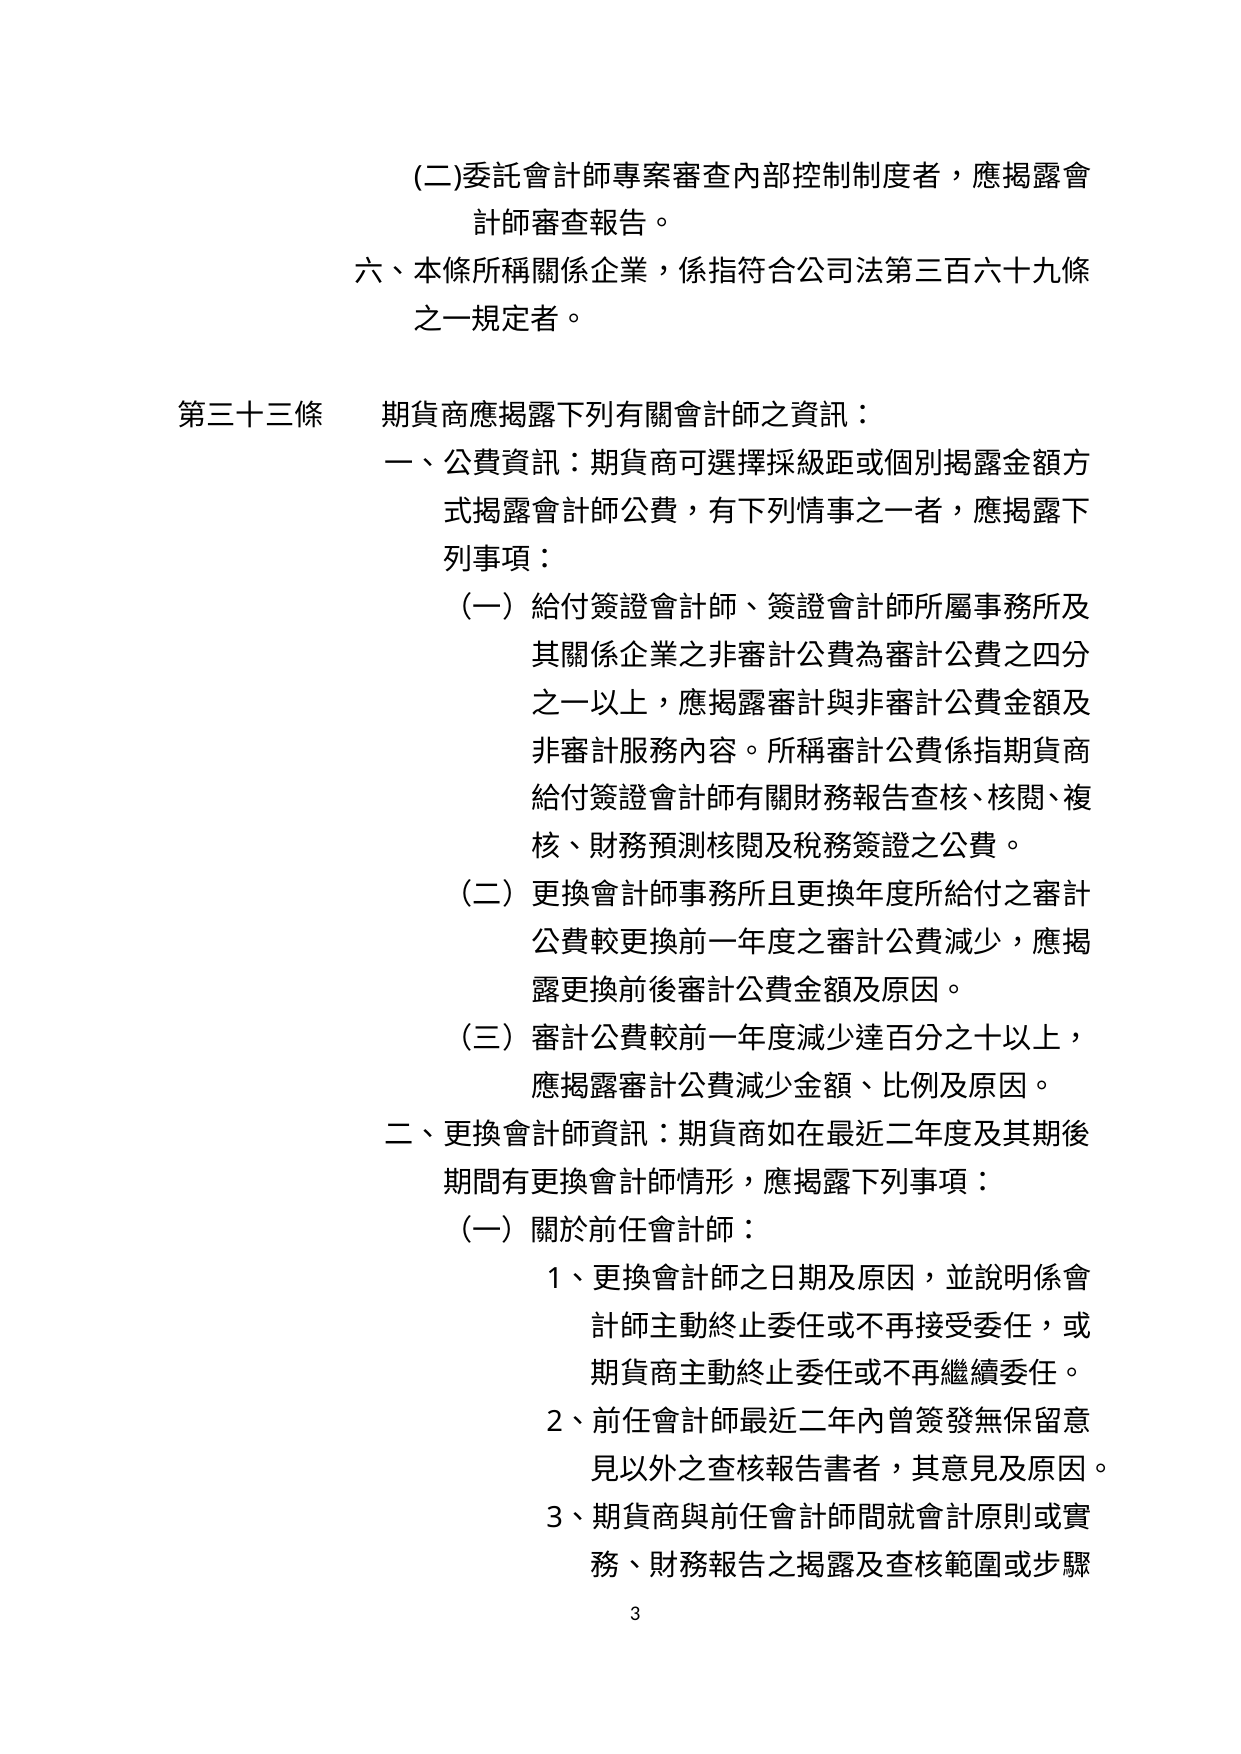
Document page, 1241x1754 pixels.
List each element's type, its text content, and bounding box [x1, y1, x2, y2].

text 1、更換會計師之日期及原因，並說明係會計師主動終止委任或不再接受委任，或期貨商主動終止委任或不再繼續委任。 [546, 1250, 1092, 1393]
text 第三十三條 期貨商應揭露下列有關會計師之資訊： [177, 387, 1092, 435]
text （一）關於前任會計師： [443, 1202, 1092, 1250]
text (二)委託會計師專案審查內部控制制度者，應揭露會計師審查報告。 [413, 148, 1092, 243]
text 六、本條所稱關係企業，係指符合公司法第三百六十九條之一規定者。 [354, 243, 1092, 339]
text （一）給付簽證會計師、簽證會計師所屬事務所及其關係企業之非審計公費為審計公費之四分之一以上，應揭露審計與非審計公費金額及非審計服務內容。所稱審計公費係指期貨商給付簽證會計師有關財務報告查核、核閱、複核、財務預測核閱及稅務簽證之公費。 [443, 579, 1092, 866]
text 二、更換會計師資訊：期貨商如在最近二年度及其期後期間有更換會計師情形，應揭露下列事項： [384, 1106, 1092, 1202]
text 3、期貨商與前任會計師間就會計原則或實務、財務報告之揭露及查核範圍或步驟等事項有無不同意見，如有不同意見時，應詳細說明每一不同意見之性質，及期貨商之處理方法（包括是否授權前任會計師充分回答繼任會計師針對上述不同意見之相關詢問）與最後之處理結果。 [546, 1489, 1092, 1585]
text 一、公費資訊：期貨商可選擇採級距或個別揭露金額方式揭露會計師公費，有下列情事之一者，應揭露下列事項： [384, 435, 1092, 579]
text 2、前任會計師最近二年內曾簽發無保留意見以外之查核報告書者，其意見及原因。 [546, 1393, 1092, 1489]
text （三）審計公費較前一年度減少達百分之十以上，應揭露審計公費減少金額、比例及原因。 [443, 1010, 1092, 1106]
text （二）更換會計師事務所且更換年度所給付之審計公費較更換前一年度之審計公費減少，應揭露更換前後審計公費金額及原因。 [443, 866, 1092, 1010]
